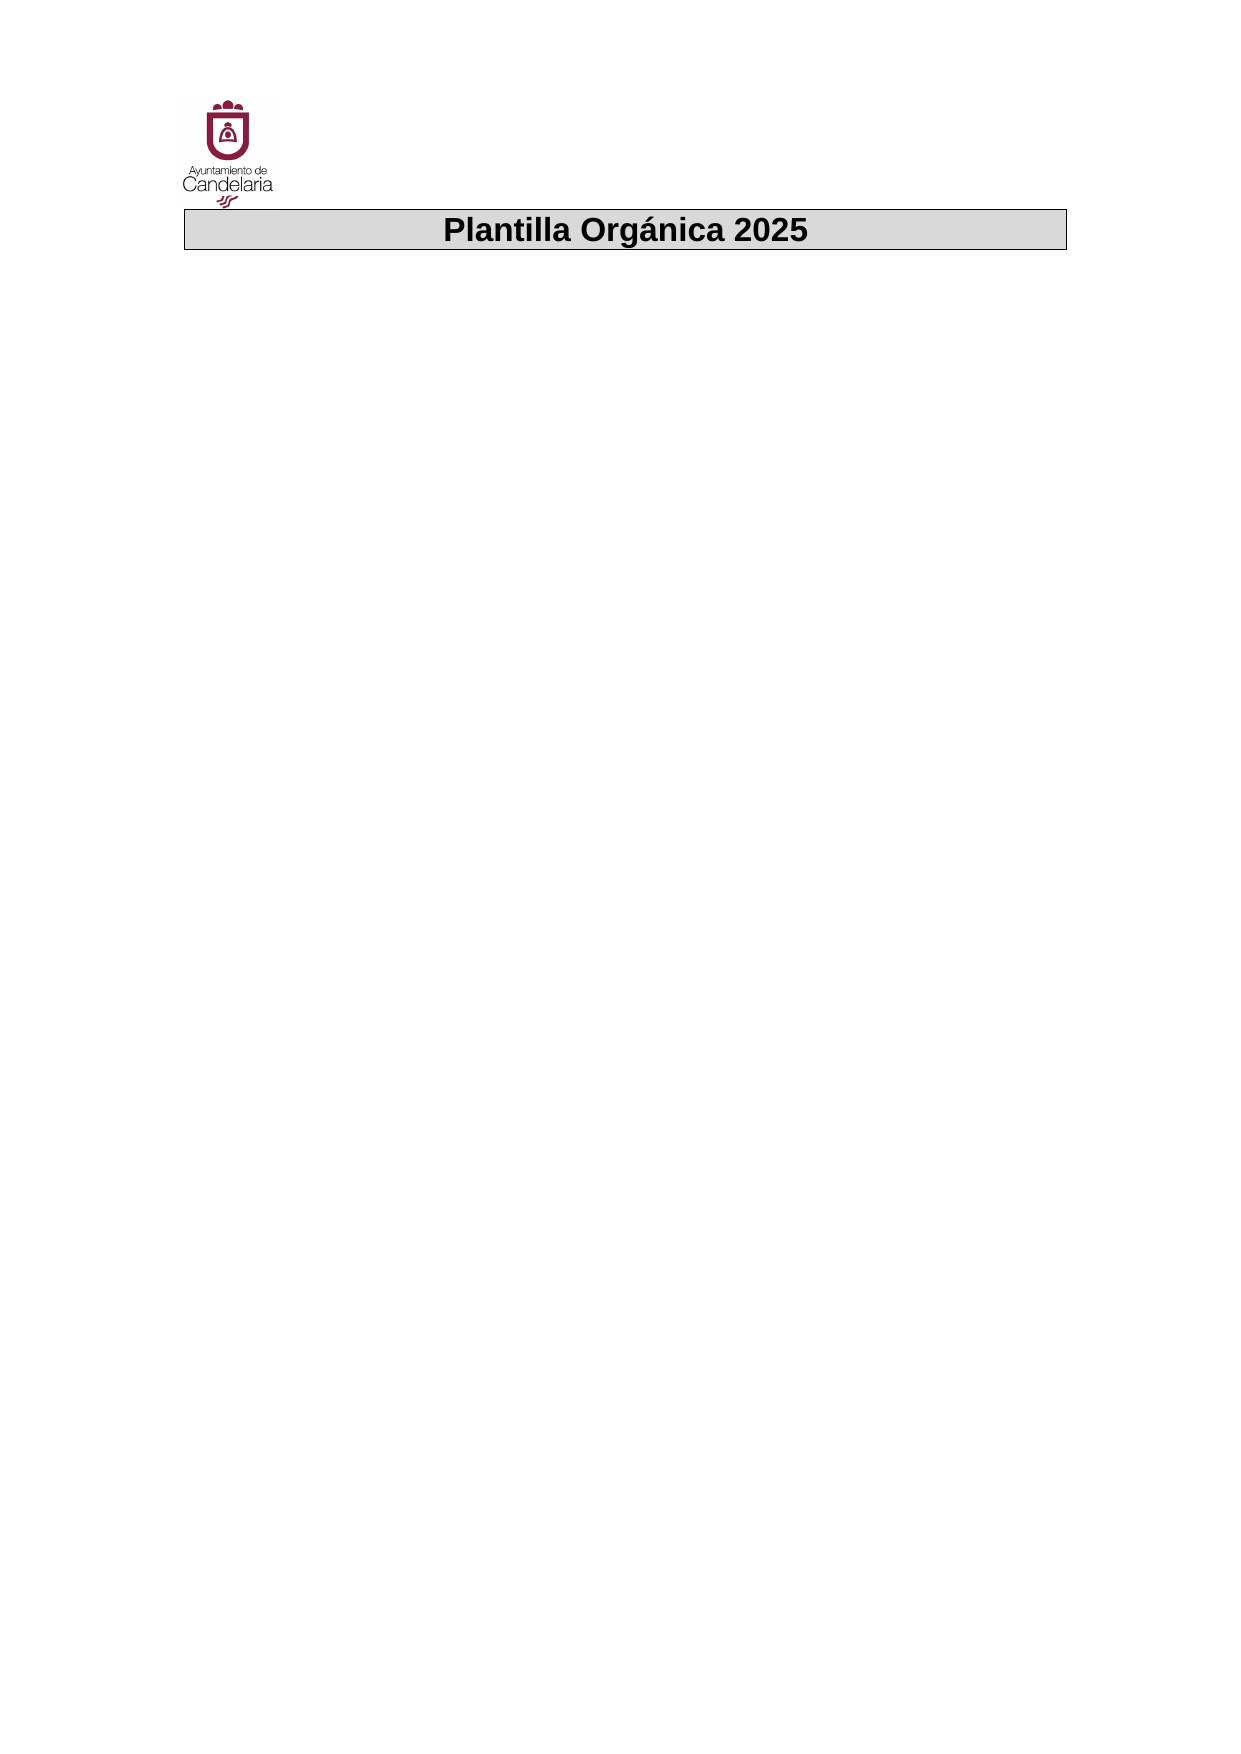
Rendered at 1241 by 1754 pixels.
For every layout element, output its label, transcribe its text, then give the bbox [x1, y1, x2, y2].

table_header Plantilla Orgánica 2025 [185, 210, 1066, 249]
